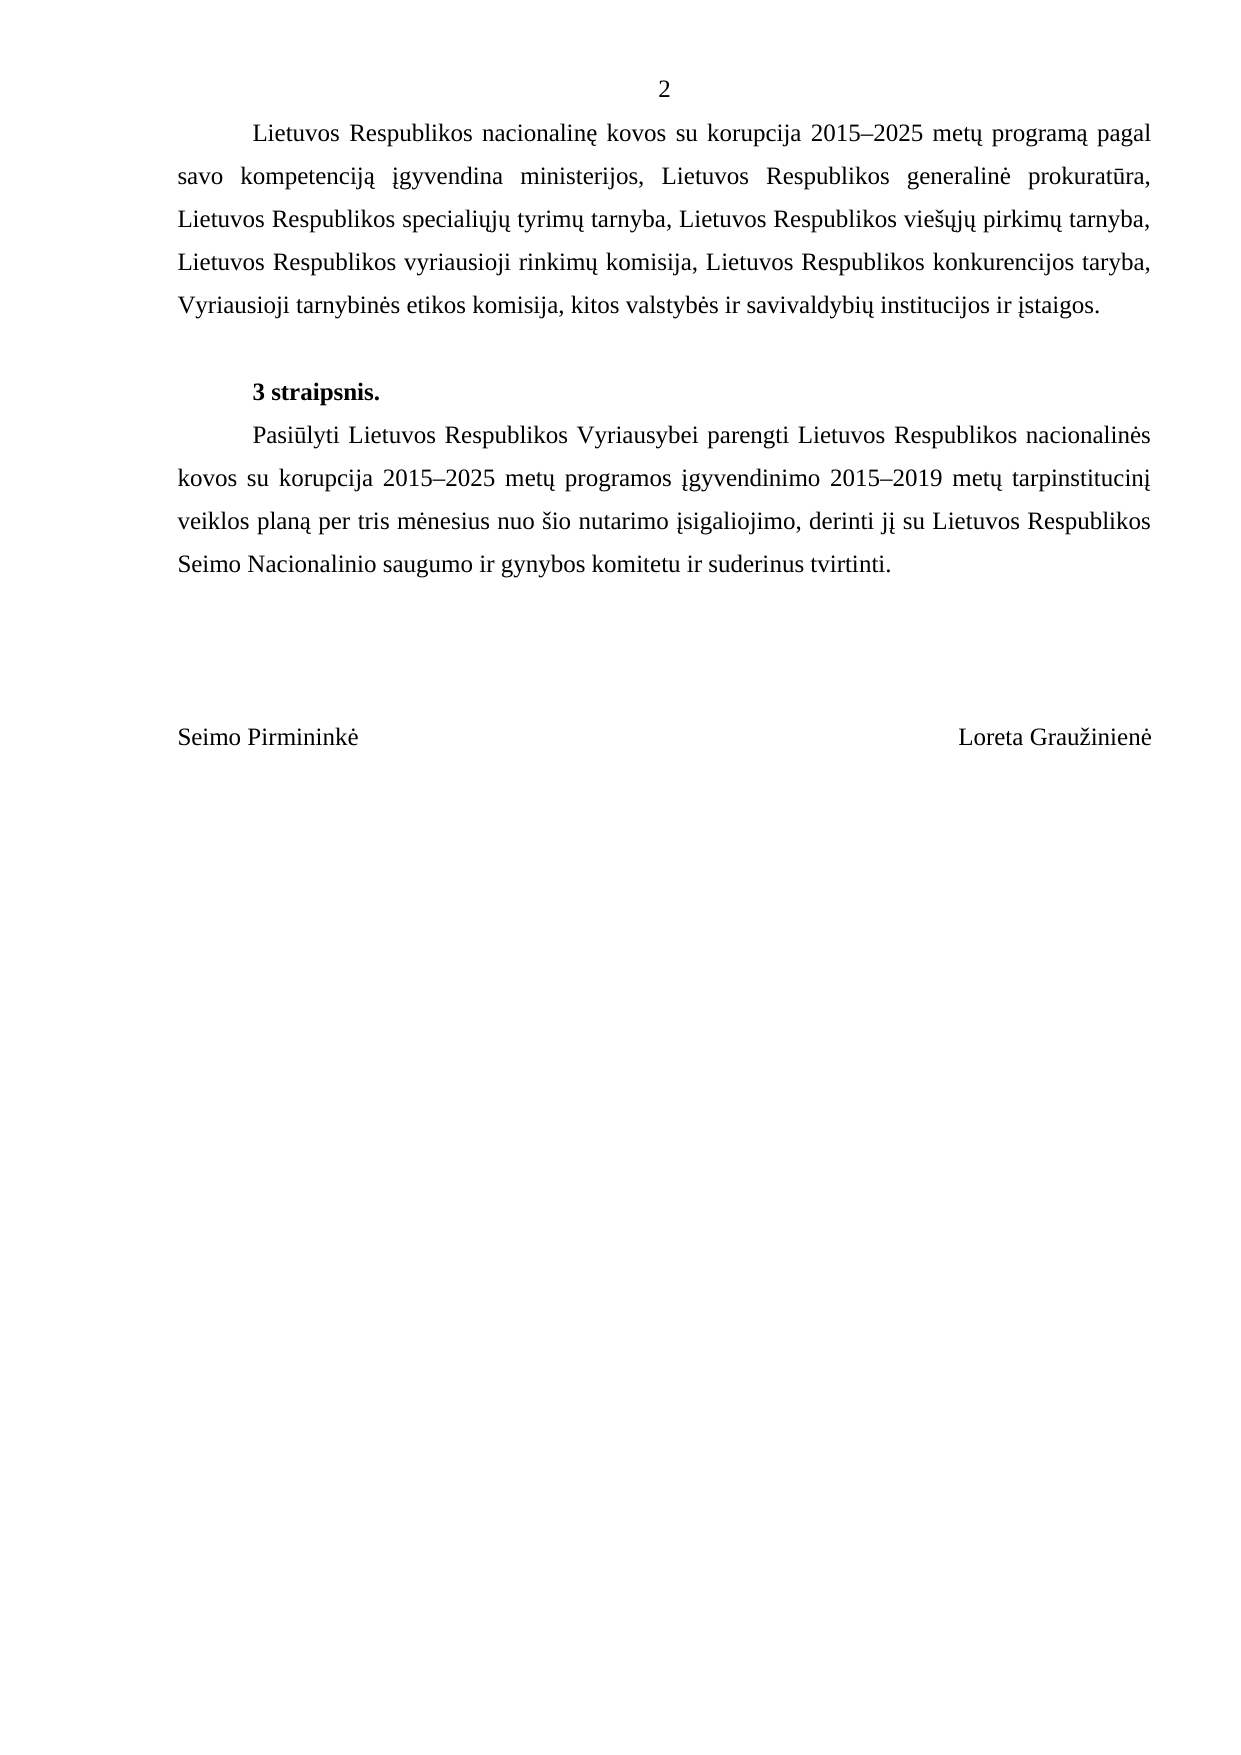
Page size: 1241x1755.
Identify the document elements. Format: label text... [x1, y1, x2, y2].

text Pasiūlyti Lietuvos Respublikos Vyriausybei parengti Lietuvos Respublikos nacionalinės kovos su korupcija 2015–2025 metų programos įgyvendinimo 2015–2019 metų tarpinstitucinį veiklos planą per tris mėnesius nuo šio nutarimo įsigaliojimo, derinti jį su Lietuvos Respublikos Seimo Nacionalinio saugumo ir gynybos komitetu ir suderinus tvirtinti. [177, 420, 1152, 578]
text 3 straipsnis. [177, 377, 1152, 406]
text Seimo Pirmininkė Loreta Graužinienė [177, 722, 1152, 751]
text Lietuvos Respublikos nacionalinę kovos su korupcija 2015–2025 metų programą pagal savo kompetenciją įgyvendina ministerijos, Lietuvos Respublikos generalinė prokuratūra, Lietuvos Respublikos specialiųjų tyrimų tarnyba, Lietuvos Respublikos viešųjų pirkimų tarnyba, Lietuvos Respublikos vyriausioji rinkimų komisija, Lietuvos Respublikos konkurencijos taryba, Vyriausioji tarnybinės etikos komisija, kitos valstybės ir savivaldybių institucijos ir įstaigos. [177, 118, 1152, 319]
